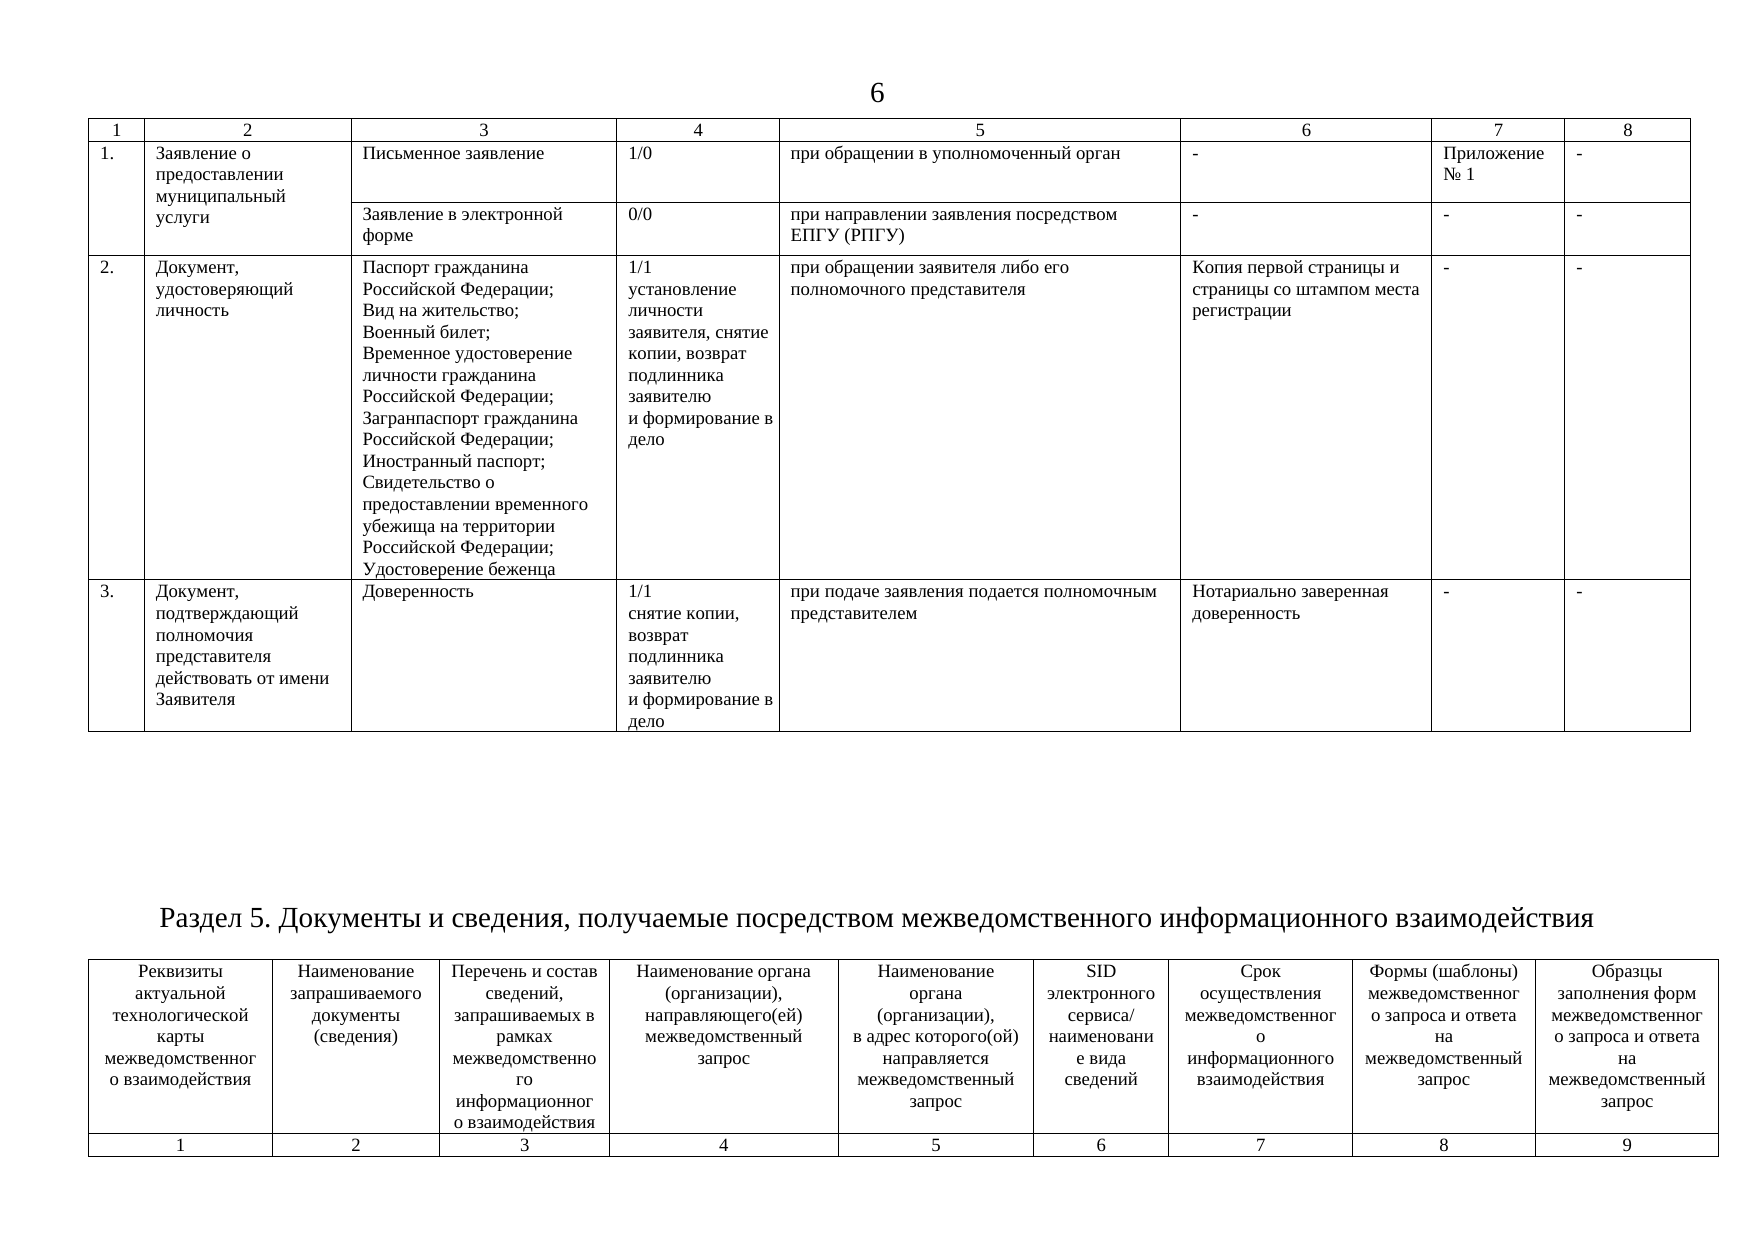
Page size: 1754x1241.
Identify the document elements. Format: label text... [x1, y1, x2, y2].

table_cell 1/1 снятие копии, возврат подлинника заявителю и формирование в дело [617, 580, 779, 731]
table_cell - [1565, 142, 1690, 202]
table_header Срок осуществления межведомственного информационного взаимодействия [1169, 960, 1352, 1133]
table_cell Приложение № 1 [1432, 142, 1564, 202]
table_header Формы (шаблоны) межведомственного запроса и ответа на межведомственный запрос [1353, 960, 1535, 1133]
table_cell 2 [145, 119, 351, 141]
table_cell 4 [610, 1134, 838, 1156]
table_cell 5 [780, 119, 1180, 141]
table_cell Документ, удостоверяющий личность [145, 256, 351, 579]
table_cell при подаче заявления подается полномочным представителем [780, 580, 1180, 731]
table_cell - [1432, 203, 1564, 255]
table_cell 6 [1181, 119, 1431, 141]
table_cell Доверенность [352, 580, 616, 731]
table_cell Заявление о предоставлении муниципальный услуги [145, 142, 351, 255]
table_cell 5 [839, 1134, 1033, 1156]
table_cell 6 [1034, 1134, 1168, 1156]
table_cell 2. [89, 256, 144, 579]
table_cell - [1565, 256, 1690, 579]
table_header Перечень и состав сведений, запрашиваемых в рамках межведомственного информационного взаимодействия [440, 960, 609, 1133]
table_cell 3 [352, 119, 616, 141]
table_cell 1/0 [617, 142, 779, 202]
table_cell 3 [440, 1134, 609, 1156]
table_cell при обращении в уполномоченный орган [780, 142, 1180, 202]
text Раздел 5. Документы и сведения, получаемые посредством межведомственного информационного взаимодействия [89, 900, 1665, 933]
table_cell Документ, подтверждающий полномочия представителя действовать от имени Заявителя [145, 580, 351, 731]
table_header Реквизиты актуальной технологической карты межведомственного взаимодействия [89, 960, 272, 1133]
table_cell при обращении заявителя либо его полномочного представителя [780, 256, 1180, 579]
table_header Образцы заполнения форм межведомственного запроса и ответа на межведомственный запрос [1536, 960, 1718, 1133]
table_cell Нотариально заверенная доверенность [1181, 580, 1431, 731]
table_cell - [1565, 580, 1690, 731]
table_cell 2 [273, 1134, 439, 1156]
table_cell 8 [1353, 1134, 1535, 1156]
table_cell 9 [1536, 1134, 1718, 1156]
table_cell 7 [1169, 1134, 1352, 1156]
table_cell 4 [617, 119, 779, 141]
table_cell - [1565, 203, 1690, 255]
table_header SID электронного сервиса/ наименование вида сведений [1034, 960, 1168, 1133]
table_cell 1. [89, 142, 144, 255]
table_cell 0/0 [617, 203, 779, 255]
table_cell Письменное заявление [352, 142, 616, 202]
table_cell - [1181, 142, 1431, 202]
table_cell - [1181, 203, 1431, 255]
table_cell Заявление в электронной форме [352, 203, 616, 255]
table_cell Паспорт гражданина Российской Федерации; Вид на жительство; Военный билет; Временное удостоверение личности гражданина Российской Федерации; Загранпаспорт гражданина Российской Федерации; Иностранный паспорт; Свидетельство о предоставлении временного убежища на территории Российской Федерации; Удостоверение беженца [352, 256, 616, 579]
table_cell при направлении заявления посредством ЕПГУ (РПГУ) [780, 203, 1180, 255]
table_header Наименование органа (организации), в адрес которого(ой) направляется межведомственный запрос [839, 960, 1033, 1133]
table_cell 1 [89, 119, 144, 141]
table_cell - [1432, 256, 1564, 579]
table_header Наименование органа (организации), направляющего(ей) межведомственный запрос [610, 960, 838, 1133]
table_cell Копия первой страницы и страницы со штампом места регистрации [1181, 256, 1431, 579]
table_cell 1 [89, 1134, 272, 1156]
table_header Наименование запрашиваемого документы (сведения) [273, 960, 439, 1133]
table_cell 1/1 установление личности заявителя, снятие копии, возврат подлинника заявителю и формирование в дело [617, 256, 779, 579]
table_cell 7 [1432, 119, 1564, 141]
table_cell 8 [1565, 119, 1690, 141]
table_cell - [1432, 580, 1564, 731]
table_cell 3. [89, 580, 144, 731]
